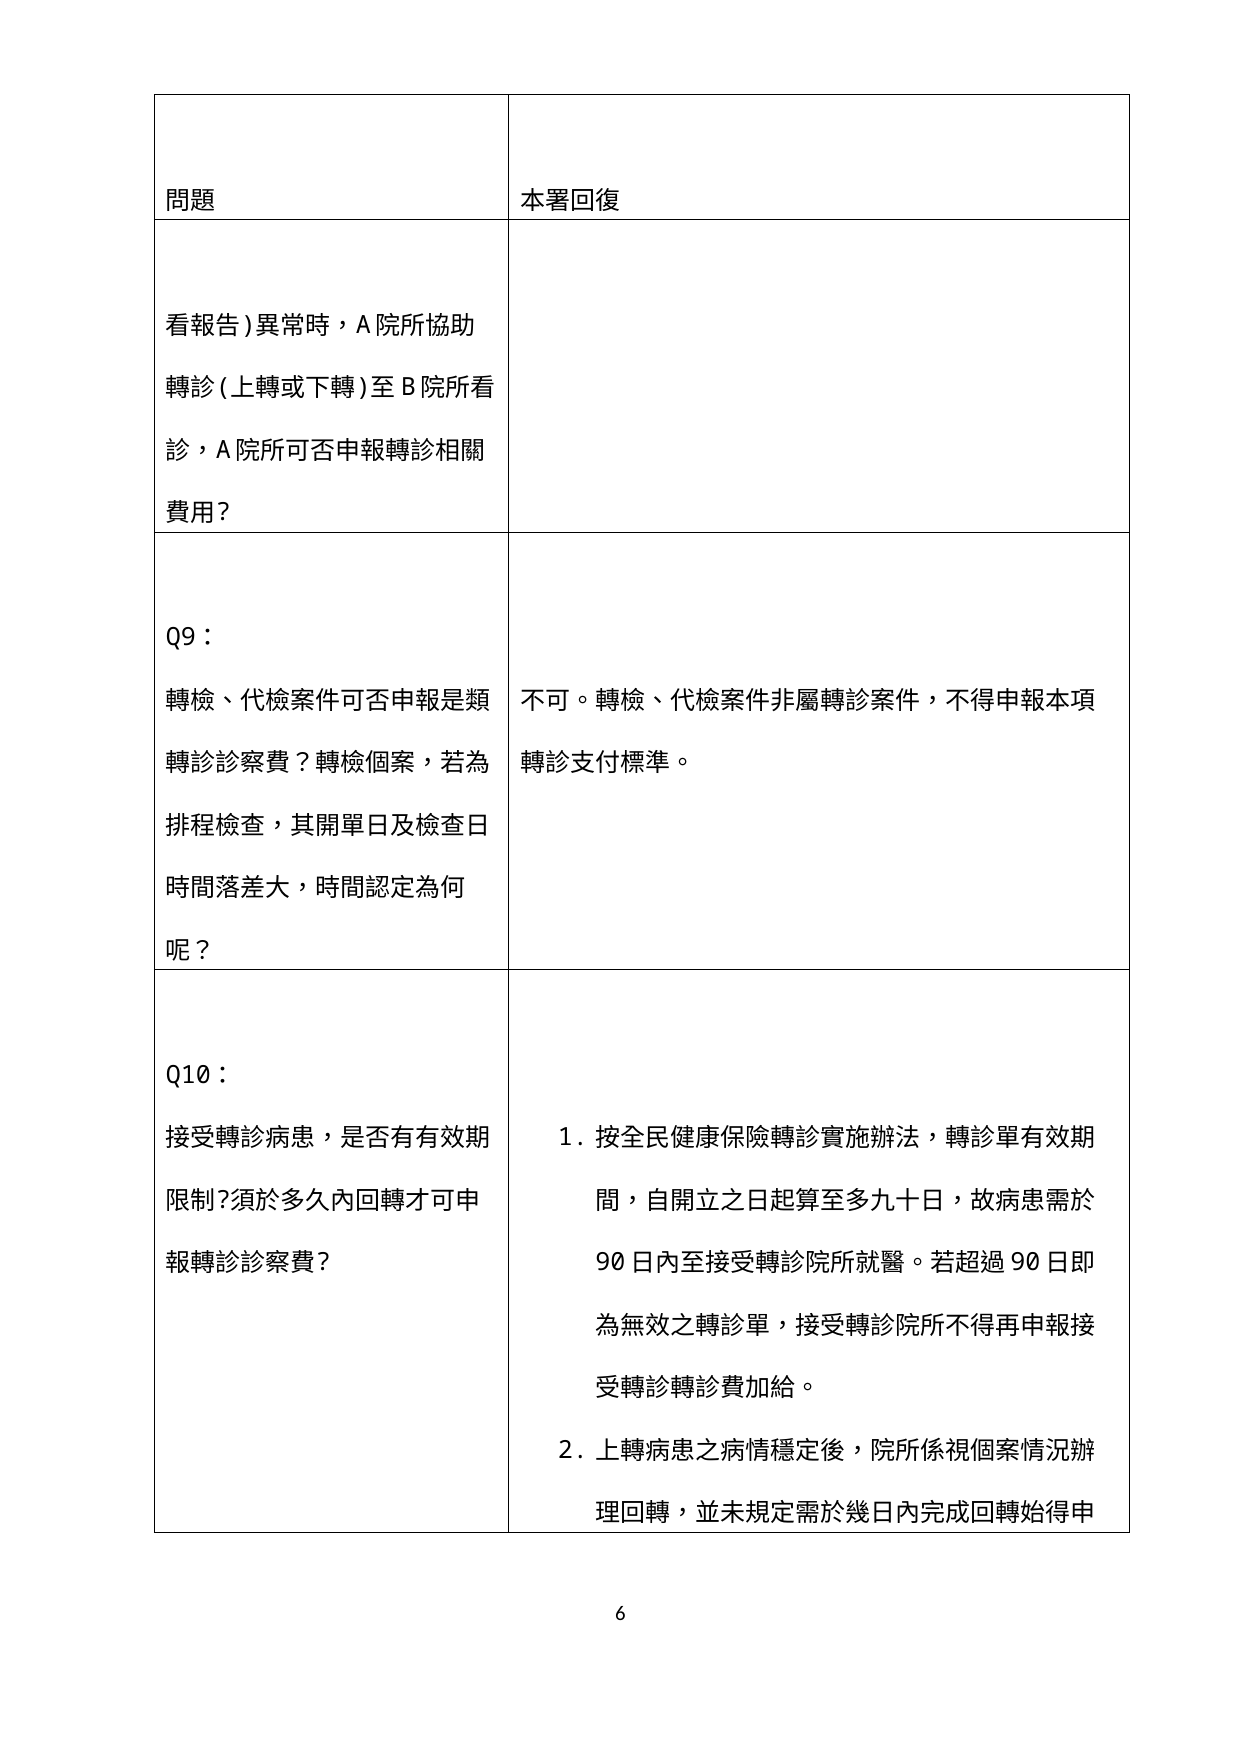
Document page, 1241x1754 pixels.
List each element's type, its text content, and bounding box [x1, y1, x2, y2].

table_cell Q10： 接受轉診病患，是否有有效期限制?須於多久內回轉才可申報轉診診察費? [155, 970, 508, 1532]
table_cell Q9： 轉檢、代檢案件可否申報是類轉診診察費？轉檢個案，若為排程檢查，其開單日及檢查日時間落差大，時間認定為何呢？ [155, 533, 508, 969]
table_cell [509, 220, 1129, 532]
table_header 問題 [155, 95, 508, 219]
table_header 本署回復 [509, 95, 1129, 219]
table_cell 不可。轉檢、代檢案件非屬轉診案件，不得申報本項轉診支付標準。 [509, 533, 1129, 969]
table_cell 按全民健康保險轉診實施辦法，轉診單有效期間，自開立之日起算至多九十日，故病患需於90日內至接受轉診院所就醫。若超過90日即為無效之轉診單，接受轉診院所不得再申報接受轉診轉診費加給。 上轉病患之病情穩定後，院所係視個案情況辦理回轉，並未規定需於幾日內完成回轉始得申 [509, 970, 1129, 1532]
table_cell 看報告)異常時，A院所協助轉診(上轉或下轉)至B院所看診，A院所可否申報轉診相關費用? [155, 220, 508, 532]
